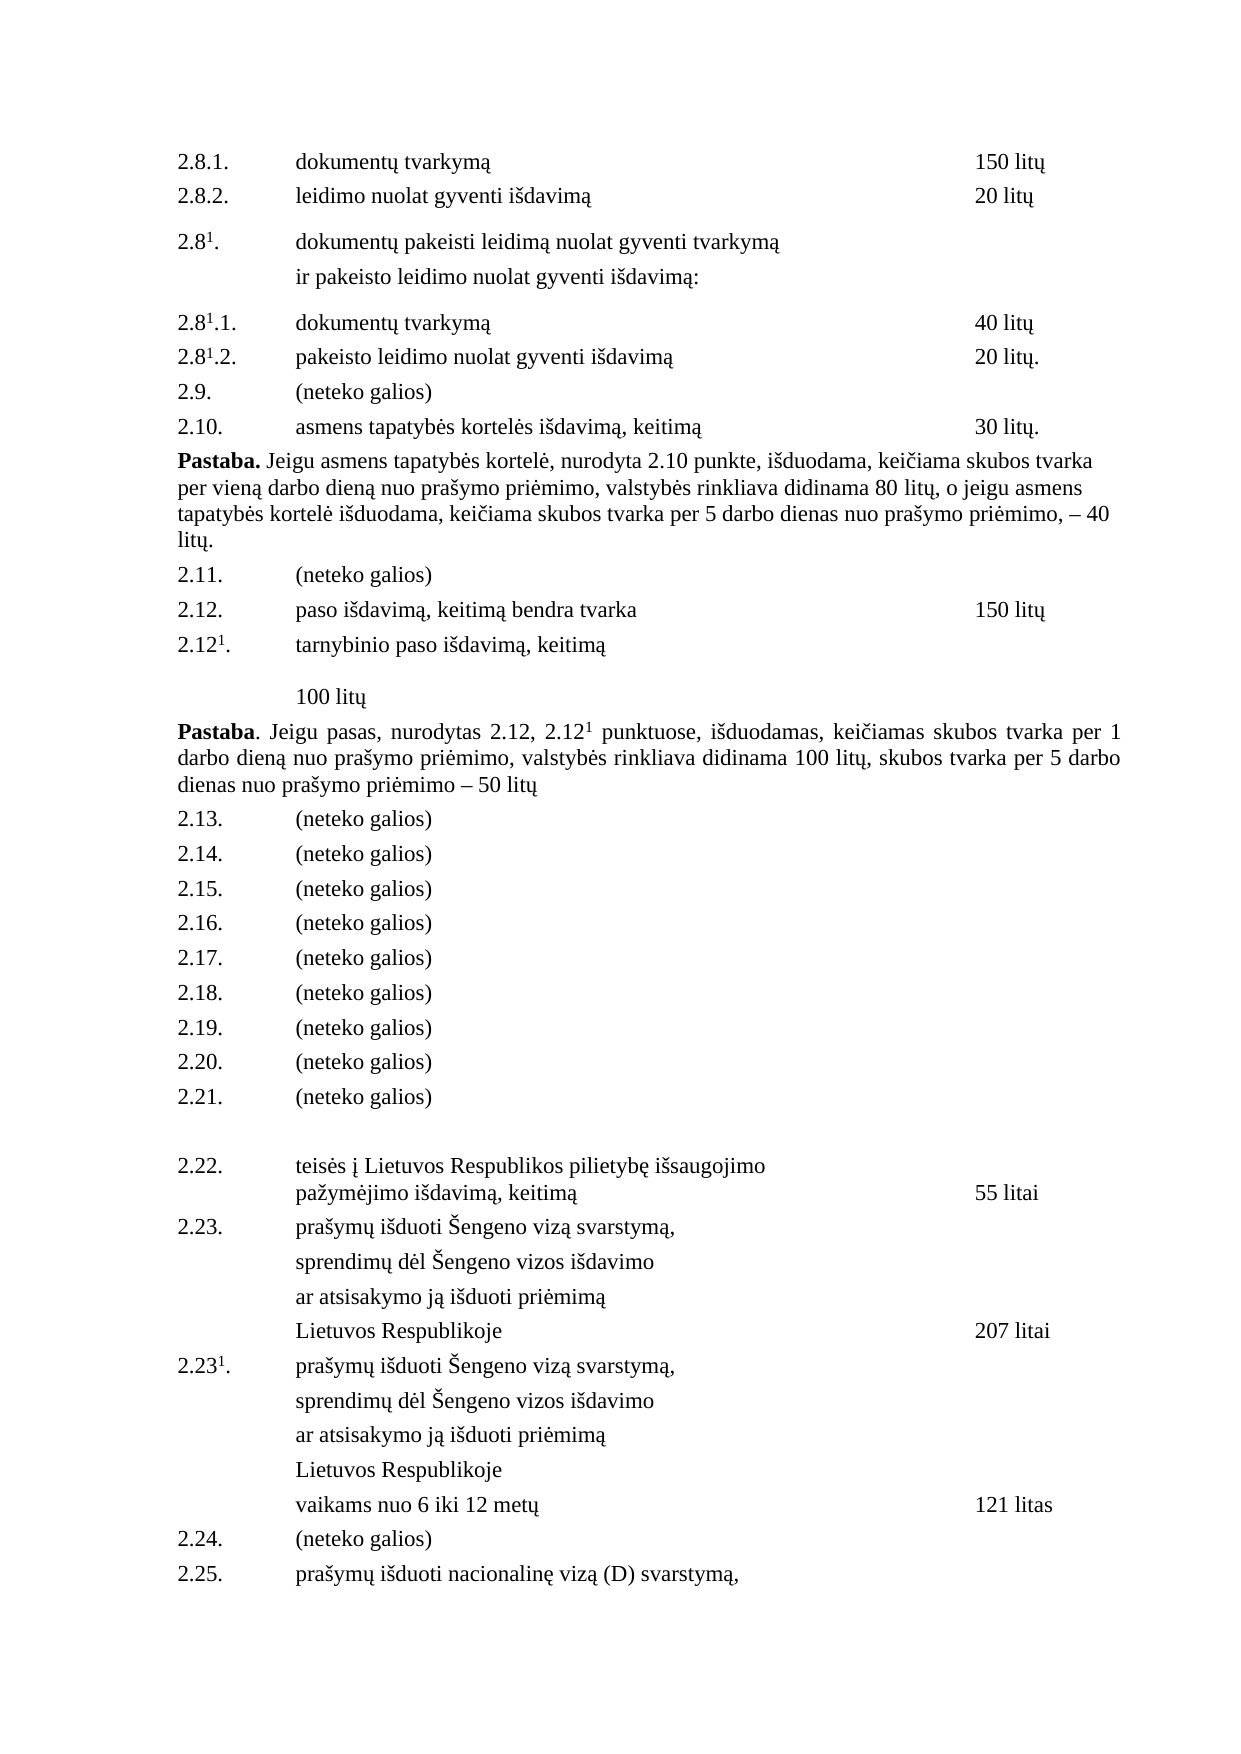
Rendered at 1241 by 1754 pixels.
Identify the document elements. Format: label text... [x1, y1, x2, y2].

text Lietuvos Respublikoje [177, 1456, 1122, 1482]
text 2.81.1. dokumentų tvarkymą 40 litų [177, 298, 1122, 335]
text 2.22. teisės į Lietuvos Respublikos pilietybę išsaugojimo pažymėjimo išdavimą, keitimą 55 litai [177, 1152, 1122, 1205]
text 2.16. (neteko galios) [177, 909, 1122, 936]
text 2.81.2. pakeisto leidimo nuolat gyventi išdavimą 20 litų. [177, 343, 1122, 370]
text 2.8.2. leidimo nuolat gyventi išdavimą 20 litų [177, 182, 1122, 209]
text ir pakeisto leidimo nuolat gyventi išdavimą: [177, 263, 1122, 289]
text ar atsisakymo ją išduoti priėmimą [177, 1283, 1122, 1309]
text 2.8.1. dokumentų tvarkymą 150 litų [177, 148, 1122, 174]
text 2.11. (neteko galios) [177, 561, 1122, 588]
text 2.17. (neteko galios) [177, 944, 1122, 971]
text 2.25. prašymų išduoti nacionalinę vizą (D) svarstymą, [177, 1560, 1122, 1587]
text 2.10. asmens tapatybės kortelės išdavimą, keitimą 30 litų. [177, 413, 1122, 439]
text vaikams nuo 6 iki 12 metų 121 litas [177, 1491, 1122, 1517]
text 2.13. (neteko galios) [177, 805, 1122, 832]
text 2.18. (neteko galios) [177, 979, 1122, 1005]
text ar atsisakymo ją išduoti priėmimą [177, 1421, 1122, 1448]
text 2.23. prašymų išduoti Šengeno vizą svarstymą, [177, 1213, 1122, 1240]
text 2.19. (neteko galios) [177, 1013, 1122, 1040]
text Pastaba. Jeigu pasas, nurodytas 2.12, 2.121 punktuose, išduodamas, keičiamas skubos tvarka per 1 darbo dieną nuo prašymo priėmimo, valstybės rinkliava didinama 100 litų, skubos tvarka per 5 darbo dienas nuo prašymo priėmimo – 50 litų [177, 718, 1122, 797]
text 2.12. paso išdavimą, keitimą bendra tvarka 150 litų [177, 596, 1122, 622]
text 2.21. (neteko galios) [177, 1083, 1122, 1109]
text 2.20. (neteko galios) [177, 1048, 1122, 1074]
text 2.121. tarnybinio paso išdavimą, keitimą 100 litų [177, 631, 871, 710]
text 2.81. dokumentų pakeisti leidimą nuolat gyventi tvarkymą [177, 217, 1122, 254]
text 2.15. (neteko galios) [177, 875, 1122, 901]
text 2.24. (neteko galios) [177, 1526, 1122, 1552]
text 2.9. (neteko galios) [177, 378, 1122, 404]
text sprendimų dėl Šengeno vizos išdavimo [177, 1387, 1122, 1413]
text 2.231. prašymų išduoti Šengeno vizą svarstymą, [177, 1352, 1122, 1378]
text 2.14. (neteko galios) [177, 840, 1122, 866]
text Pastaba. Jeigu asmens tapatybės kortelė, nurodyta 2.10 punkte, išduodama, keičiama skubos tvarka per vieną darbo dieną nuo prašymo priėmimo, valstybės rinkliava didinama 80 litų, o jeigu asmens tapatybės kortelė išduodama, keičiama skubos tvarka per 5 darbo dienas nuo prašymo priėmimo, – 40 litų. [177, 447, 1122, 553]
text Lietuvos Respublikoje 207 litai [177, 1317, 1122, 1344]
text sprendimų dėl Šengeno vizos išdavimo [177, 1248, 1122, 1274]
